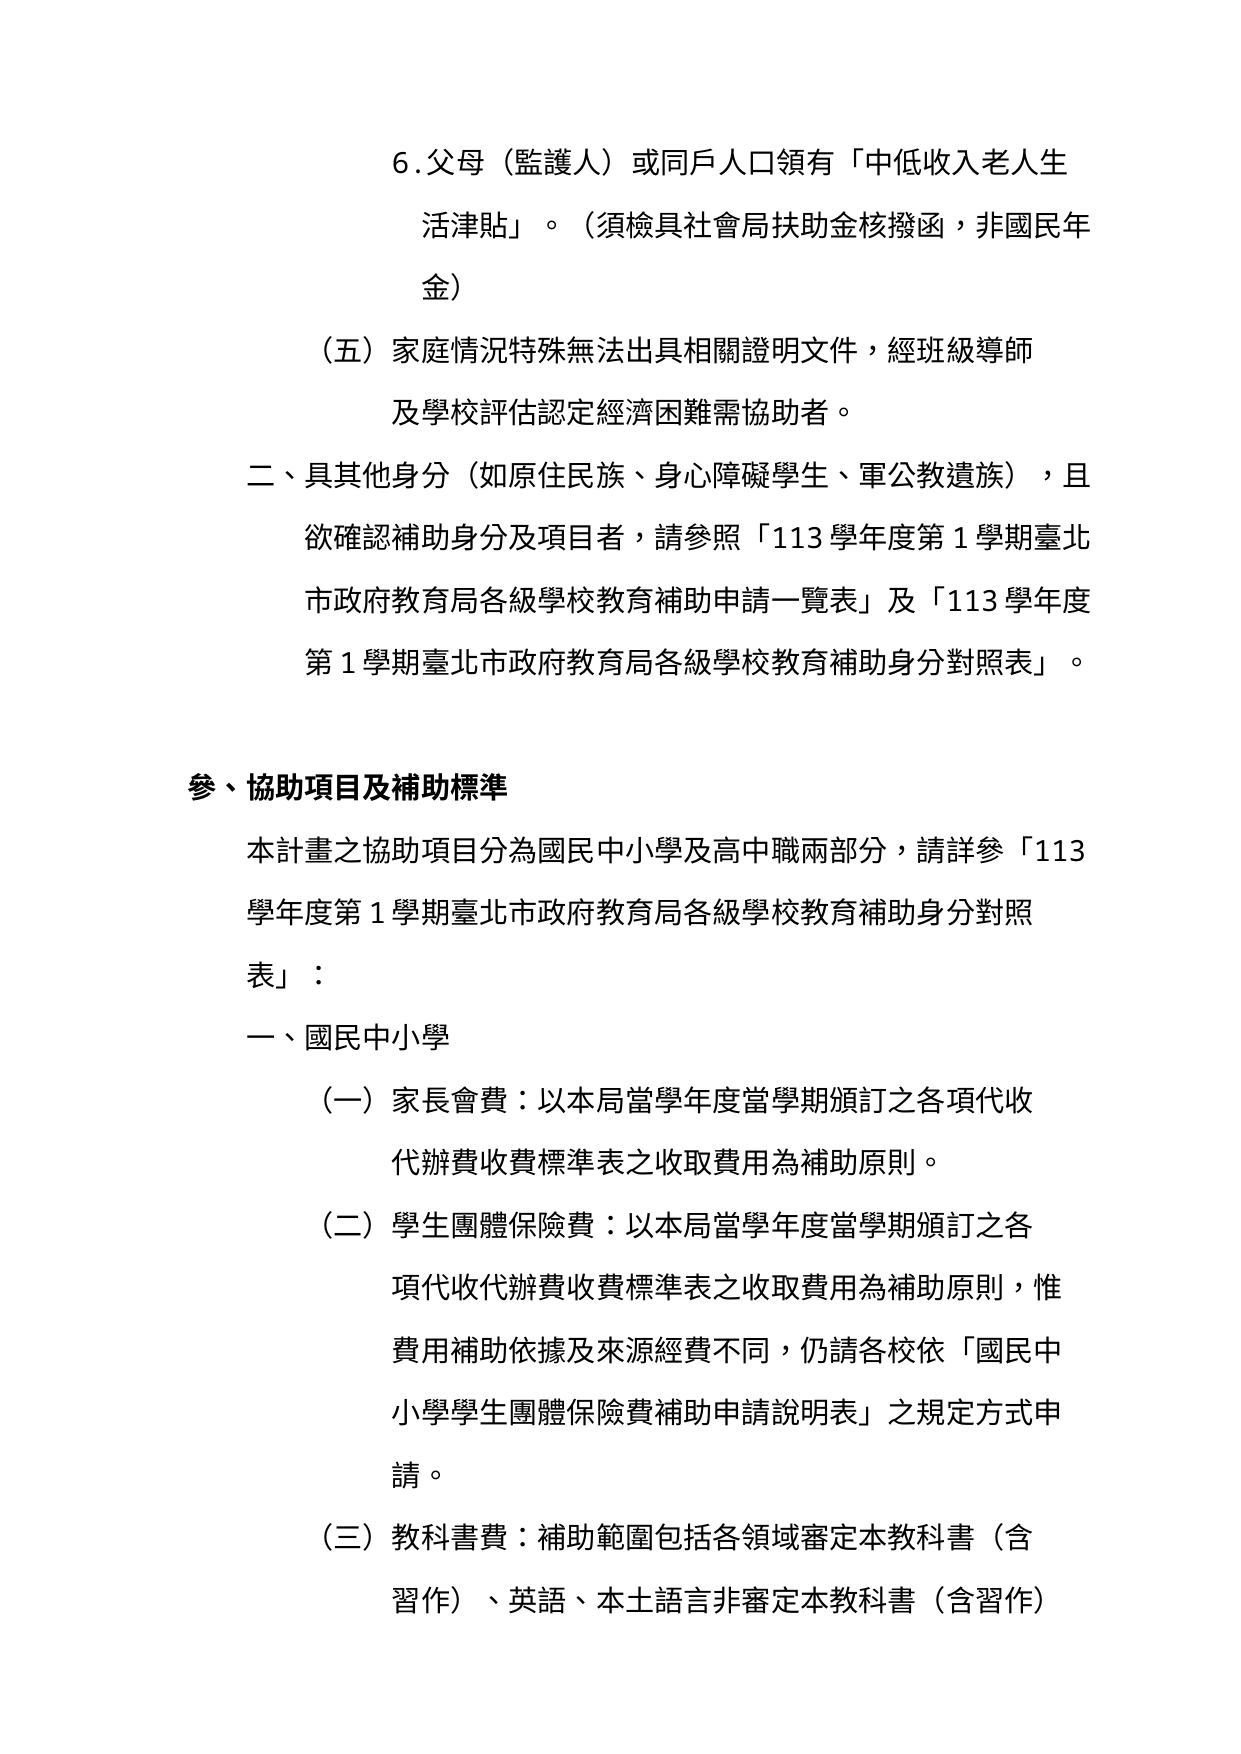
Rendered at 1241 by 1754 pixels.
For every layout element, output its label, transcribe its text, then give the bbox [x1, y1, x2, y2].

text 一、國民中小學 [187, 994, 1093, 1057]
text 費用補助依據及來源經費不同，仍請各校依「國民中 [187, 1307, 1093, 1369]
text 代辦費收費標準表之收取費用為補助原則。 [187, 1119, 1093, 1182]
text 小學學生團體保險費補助申請說明表」之規定方式申 [187, 1369, 1093, 1432]
text 項代收代辦費收費標準表之收取費用為補助原則，惟 [187, 1244, 1093, 1307]
text （三）教科書費：補助範圍包括各領域審定本教科書（含 [187, 1494, 1093, 1557]
text 習作）、英語、本土語言非審定本教科書（含習作） [187, 1557, 1093, 1619]
text （二）學生團體保險費：以本局當學年度當學期頒訂之各 [187, 1182, 1093, 1244]
text 學年度第1學期臺北市政府教育局各級學校教育補助身分對照 [187, 869, 1093, 932]
text 表」： [187, 932, 1093, 994]
text 6.父母（監護人）或同戶人口領有「中低收入老人生 [187, 119, 1093, 182]
text （一）家長會費：以本局當學年度當學期頒訂之各項代收 [187, 1057, 1093, 1119]
text 及學校評估認定經濟困難需協助者。 [187, 369, 1093, 432]
text 請。 [187, 1432, 1093, 1494]
text 二、具其他身分（如原住民族、身心障礙學生、軍公教遺族），且欲確認補助身分及項目者，請參照「113學年度第1學期臺北市政府教育局各級學校教育補助申請一覽表」及「113學年度第1學期臺北市政府教育局各級學校教育補助身分對照表」。 [187, 432, 1093, 682]
text 本計畫之協助項目分為國民中小學及高中職兩部分，請詳參「113 [187, 807, 1093, 869]
text 金） [187, 244, 1093, 307]
text 活津貼」。（須檢具社會局扶助金核撥函，非國民年 [187, 182, 1093, 244]
text （五）家庭情況特殊無法出具相關證明文件，經班級導師 [187, 307, 1093, 369]
text 參、協助項目及補助標準 [187, 744, 1093, 807]
